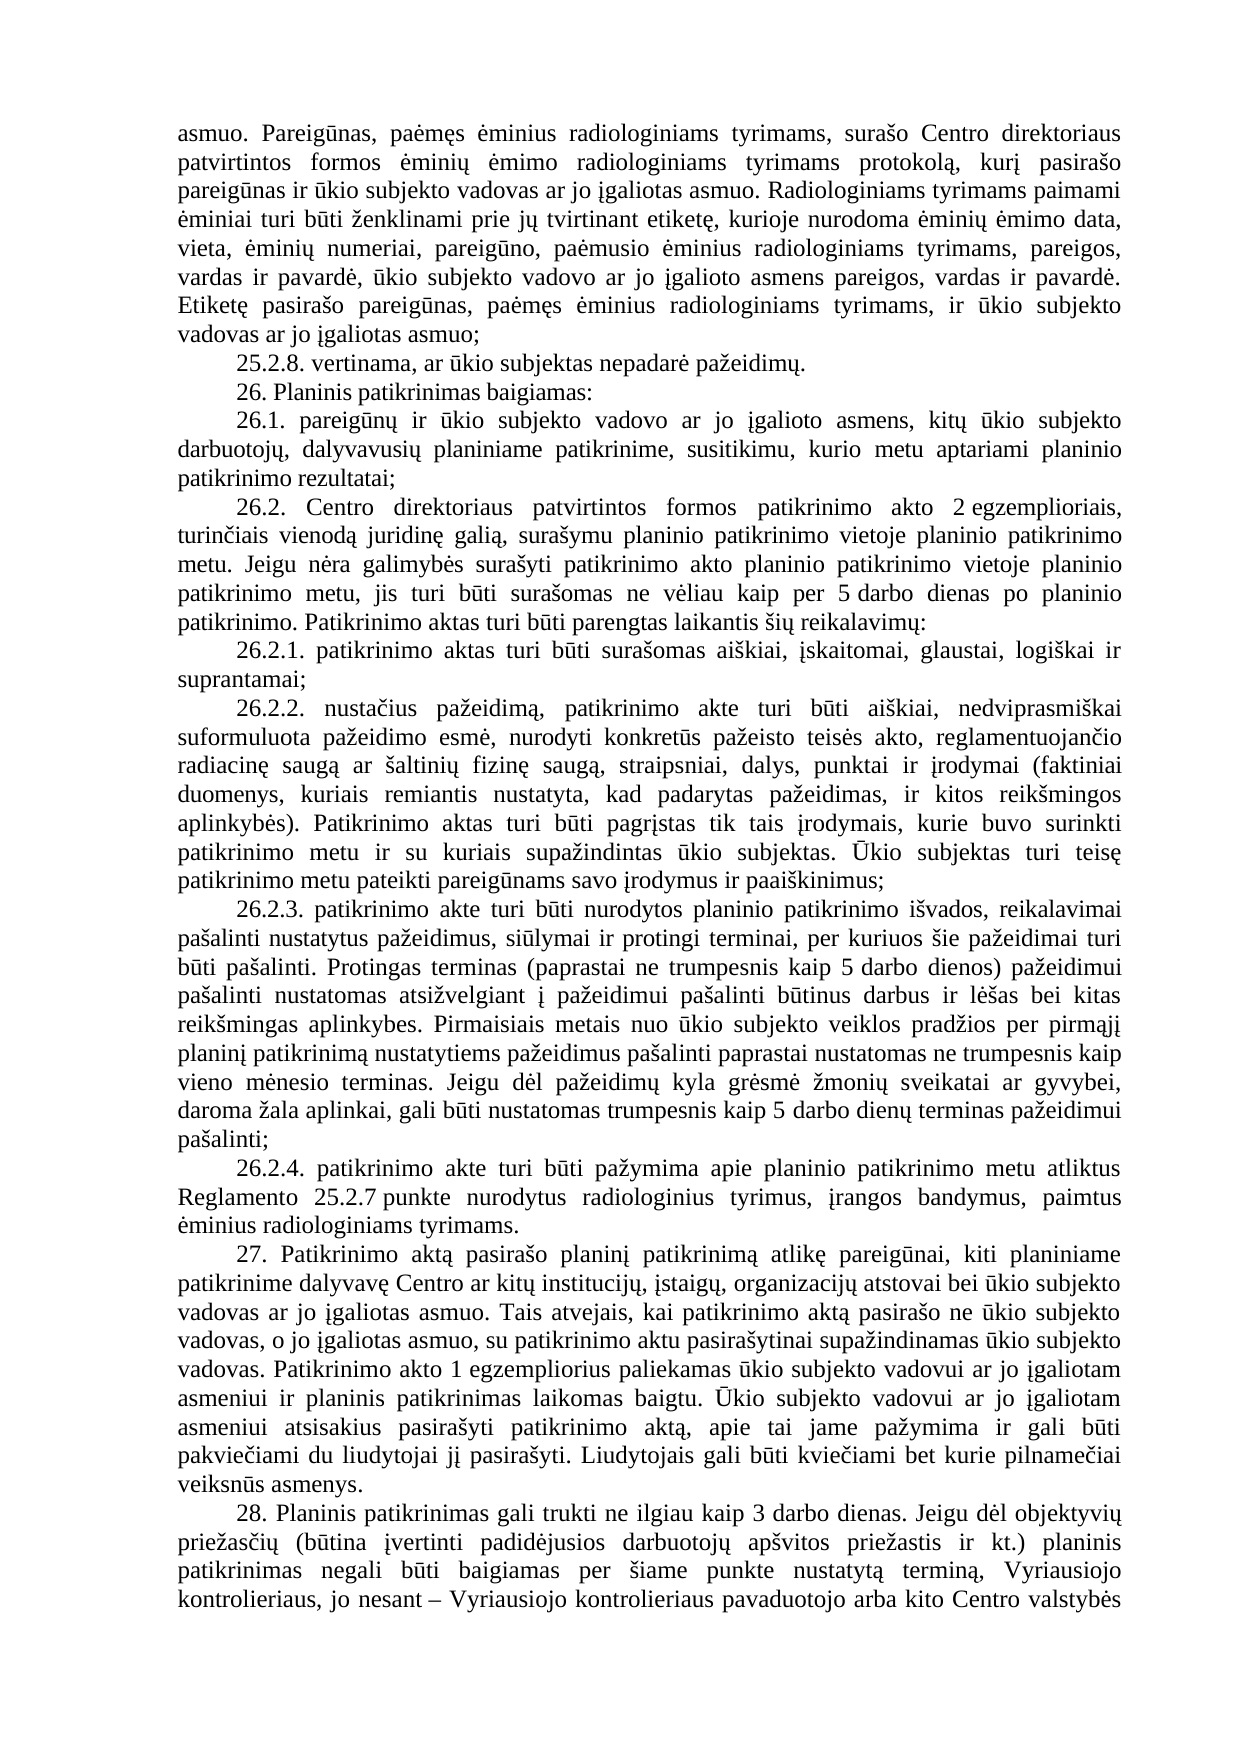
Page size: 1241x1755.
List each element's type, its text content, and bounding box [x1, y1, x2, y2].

text 27. Patikrinimo aktą pasirašo planinį patikrinimą atlikę pareigūnai, kiti planiniame patikrinime dalyvavę Centro ar kitų institucijų, įstaigų, organizacijų atstovai bei ūkio subjekto vadovas ar jo įgaliotas asmuo. Tais atvejais, kai patikrinimo aktą pasirašo ne ūkio subjekto vadovas, o jo įgaliotas asmuo, su patikrinimo aktu pasirašytinai supažindinamas ūkio subjekto vadovas. Patikrinimo akto 1 egzempliorius paliekamas ūkio subjekto vadovui ar jo įgaliotam asmeniui ir planinis patikrinimas laikomas baigtu. Ūkio subjekto vadovui ar jo įgaliotam asmeniui atsisakius pasirašyti patikrinimo aktą, apie tai jame pažymima ir gali būti pakviečiami du liudytojai jį pasirašyti. Liudytojais gali būti kviečiami bet kurie pilnamečiai veiksnūs asmenys. [177, 1239, 1122, 1498]
text 26.2.2. nustačius pažeidimą, patikrinimo akte turi būti aiškiai, nedviprasmiškai suformuluota pažeidimo esmė, nurodyti konkretūs pažeisto teisės akto, reglamentuojančio radiacinę saugą ar šaltinių fizinę saugą, straipsniai, dalys, punktai ir įrodymai (faktiniai duomenys, kuriais remiantis nustatyta, kad padarytas pažeidimas, ir kitos reikšmingos aplinkybės). Patikrinimo aktas turi būti pagrįstas tik tais įrodymais, kurie buvo surinkti patikrinimo metu ir su kuriais supažindintas ūkio subjektas. Ūkio subjektas turi teisę patikrinimo metu pateikti pareigūnams savo įrodymus ir paaiškinimus; [177, 693, 1122, 894]
text 26.2.3. patikrinimo akte turi būti nurodytos planinio patikrinimo išvados, reikalavimai pašalinti nustatytus pažeidimus, siūlymai ir protingi terminai, per kuriuos šie pažeidimai turi būti pašalinti. Protingas terminas (paprastai ne trumpesnis kaip 5 darbo dienos) pažeidimui pašalinti nustatomas atsižvelgiant į pažeidimui pašalinti būtinus darbus ir lėšas bei kitas reikšmingas aplinkybes. Pirmaisiais metais nuo ūkio subjekto veiklos pradžios per pirmąjį planinį patikrinimą nustatytiems pažeidimus pašalinti paprastai nustatomas ne trumpesnis kaip vieno mėnesio terminas. Jeigu dėl pažeidimų kyla grėsmė žmonių sveikatai ar gyvybei, daroma žala aplinkai, gali būti nustatomas trumpesnis kaip 5 darbo dienų terminas pažeidimui pašalinti; [177, 894, 1122, 1153]
text asmuo. Pareigūnas, paėmęs ėminius radiologiniams tyrimams, surašo Centro direktoriaus patvirtintos formos ėminių ėmimo radiologiniams tyrimams protokolą, kurį pasirašo pareigūnas ir ūkio subjekto vadovas ar jo įgaliotas asmuo. Radiologiniams tyrimams paimami ėminiai turi būti ženklinami prie jų tvirtinant etiketę, kurioje nurodoma ėminių ėmimo data, vieta, ėminių numeriai, pareigūno, paėmusio ėminius radiologiniams tyrimams, pareigos, vardas ir pavardė, ūkio subjekto vadovo ar jo įgalioto asmens pareigos, vardas ir pavardė. Etiketę pasirašo pareigūnas, paėmęs ėminius radiologiniams tyrimams, ir ūkio subjekto vadovas ar jo įgaliotas asmuo; [177, 118, 1122, 348]
text 28. Planinis patikrinimas gali trukti ne ilgiau kaip 3 darbo dienas. Jeigu dėl objektyvių priežasčių (būtina įvertinti padidėjusios darbuotojų apšvitos priežastis ir kt.) planinis patikrinimas negali būti baigiamas per šiame punkte nustatytą terminą, Vyriausiojo kontrolieriaus, jo nesant – Vyriausiojo kontrolieriaus pavaduotojo arba kito Centro valstybės [177, 1498, 1122, 1613]
text 26. Planinis patikrinimas baigiamas: [177, 377, 1122, 406]
text 26.2. Centro direktoriaus patvirtintos formos patikrinimo akto 2 egzemplioriais, turinčiais vienodą juridinę galią, surašymu planinio patikrinimo vietoje planinio patikrinimo metu. Jeigu nėra galimybės surašyti patikrinimo akto planinio patikrinimo vietoje planinio patikrinimo metu, jis turi būti surašomas ne vėliau kaip per 5 darbo dienas po planinio patikrinimo. Patikrinimo aktas turi būti parengtas laikantis šių reikalavimų: [177, 492, 1122, 636]
text 26.2.1. patikrinimo aktas turi būti surašomas aiškiai, įskaitomai, glaustai, logiškai ir suprantamai; [177, 636, 1122, 693]
text 26.1. pareigūnų ir ūkio subjekto vadovo ar jo įgalioto asmens, kitų ūkio subjekto darbuotojų, dalyvavusių planiniame patikrinime, susitikimu, kurio metu aptariami planinio patikrinimo rezultatai; [177, 406, 1122, 492]
text 26.2.4. patikrinimo akte turi būti pažymima apie planinio patikrinimo metu atliktus Reglamento 25.2.7 punkte nurodytus radiologinius tyrimus, įrangos bandymus, paimtus ėminius radiologiniams tyrimams. [177, 1153, 1122, 1239]
text 25.2.8. vertinama, ar ūkio subjektas nepadarė pažeidimų. [177, 348, 1122, 377]
